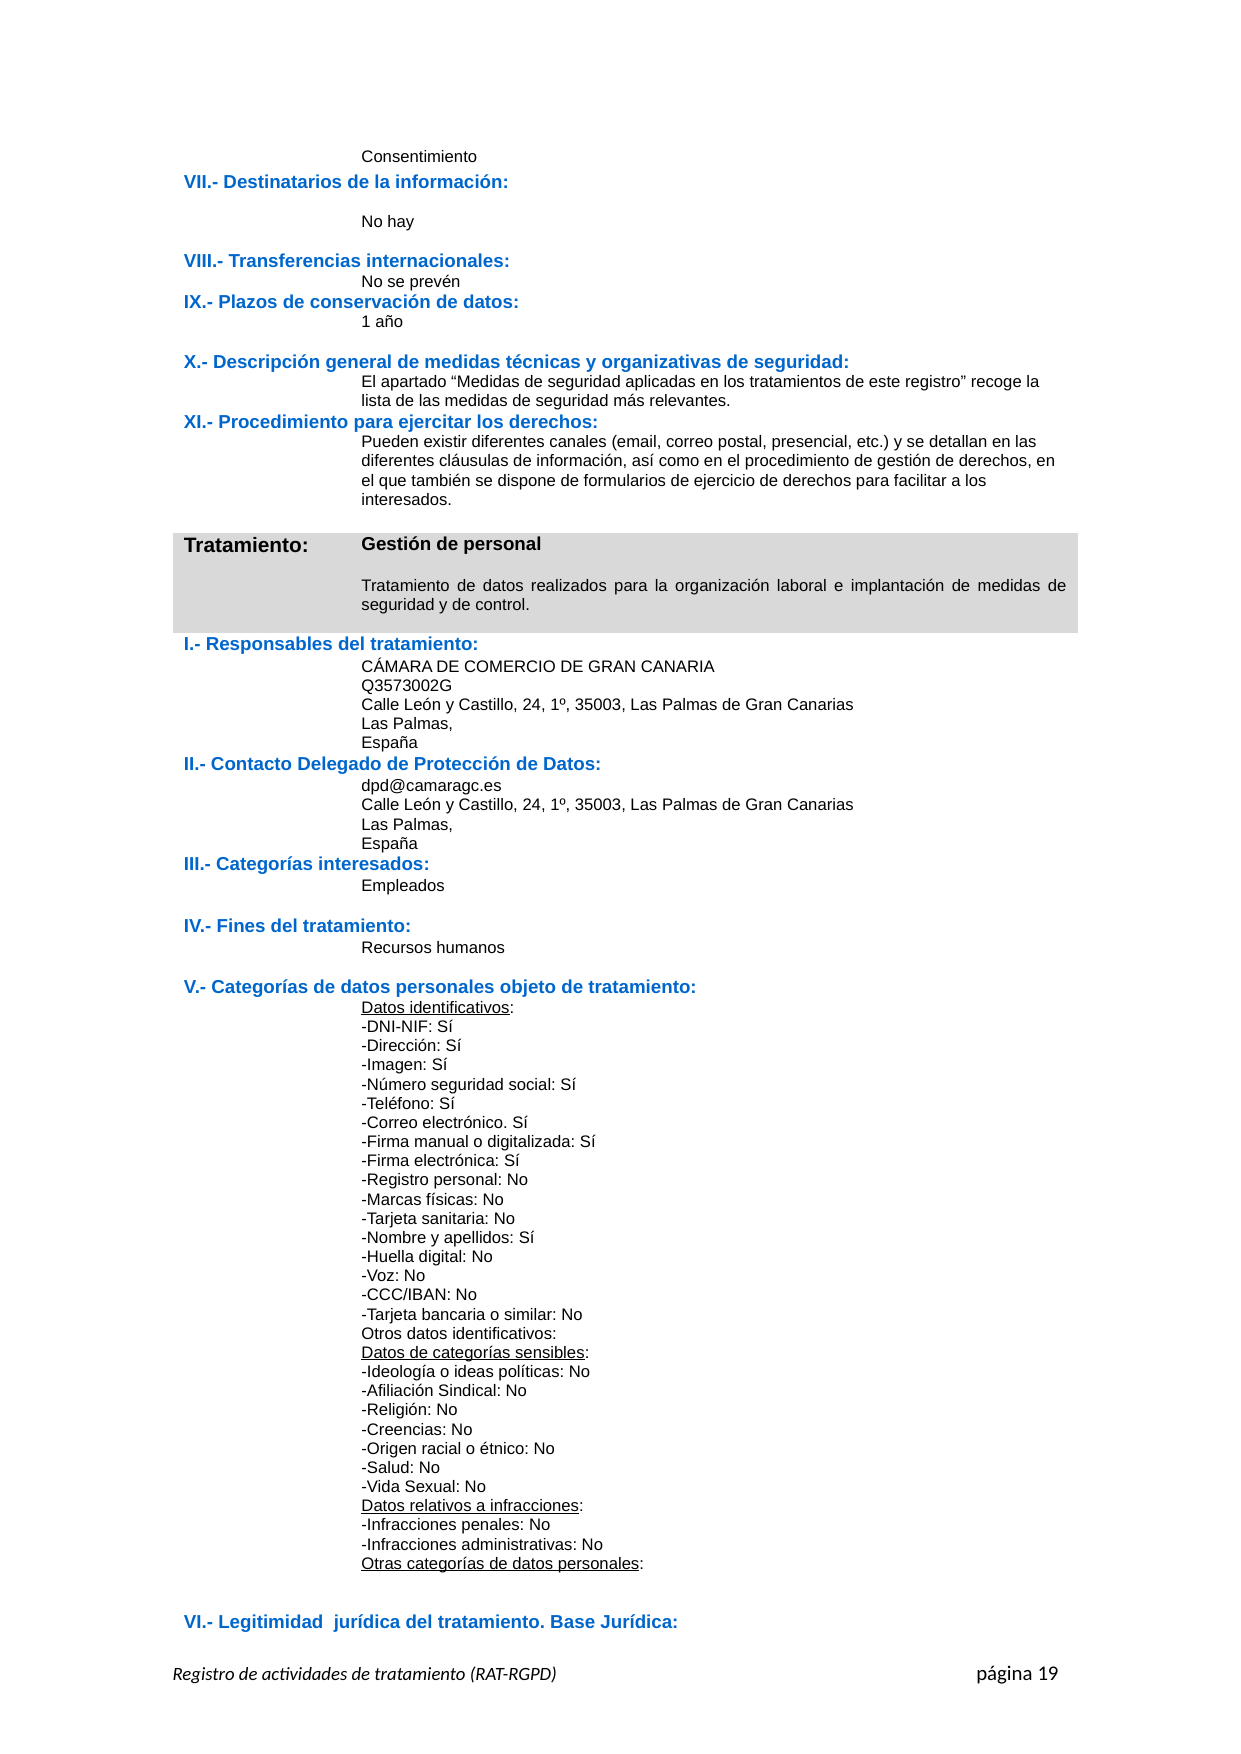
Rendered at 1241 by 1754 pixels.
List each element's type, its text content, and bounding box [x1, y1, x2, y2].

table_cell El apartado “Medidas de seguridad aplicadas en los tratamientos de este registro” recoge la lista de las medidas de seguridad más relevantes. [350, 372, 1078, 410]
table_cell [173, 123, 350, 147]
table_cell [173, 657, 350, 752]
table_cell X.- Descripción general de medidas técnicas y organizativas de seguridad: [173, 351, 1078, 372]
table_cell [173, 271, 350, 291]
table_cell IX.- Plazos de conservación de datos: [173, 291, 1078, 312]
table_header Gestión de personal Tratamiento de datos realizados para la organización laboral e implantación de medidas de seguridad y de control. [350, 533, 1078, 633]
table_cell [173, 212, 350, 250]
table_cell VIII.- Transferencias internacionales: [173, 250, 1078, 271]
table_cell [173, 193, 1078, 212]
table_cell [173, 147, 350, 171]
table_cell 1 año [350, 312, 1078, 351]
table_cell III.- Categorías interesados: [173, 853, 1078, 876]
table_cell [173, 312, 350, 351]
table_cell V.- Categorías de datos personales objeto de tratamiento: [173, 976, 1078, 998]
table_cell [173, 432, 350, 509]
table_cell [173, 776, 350, 853]
table_cell Recursos humanos [350, 938, 1078, 976]
table_cell IV.- Fines del tratamiento: [173, 914, 1078, 938]
table_cell [173, 372, 350, 410]
table_cell XI.- Procedimiento para ejercitar los derechos: [173, 410, 1078, 432]
table_cell [173, 876, 350, 914]
table_cell [350, 123, 1078, 147]
table_cell No hay [350, 212, 1078, 250]
table_cell VI.- Legitimidad jurídica del tratamiento. Base Jurídica: [173, 1611, 1078, 1633]
table_cell Datos identificativos: -DNI-NIF: Sí -Dirección: Sí -Imagen: Sí -Número seguridad social: Sí -Teléfono: Sí -Correo electrónico. Sí -Firma manual o digitalizada: Sí -Firma electrónica: Sí -Registro personal: No -Marcas físicas: No -Tarjeta sanitaria: No -Nombre y apellidos: Sí -Huella digital: No -Voz: No -CCC/IBAN: No -Tarjeta bancaria o similar: No Otros datos identificativos: Datos de categorías sensibles: -Ideología o ideas políticas: No -Afiliación Sindical: No -Religión: No -Creencias: No -Origen racial o étnico: No -Salud: No -Vida Sexual: No Datos relativos a infracciones: -Infracciones penales: No -Infracciones administrativas: No Otras categorías de datos personales: [350, 998, 1078, 1611]
table_cell No se prevén [350, 271, 1078, 291]
table_cell I.- Responsables del tratamiento: [173, 633, 1078, 657]
table_cell CÁMARA DE COMERCIO DE GRAN CANARIA Q3573002G Calle León y Castillo, 24, 1º, 35003, Las Palmas de Gran Canarias Las Palmas, España [350, 657, 1078, 752]
table_header Tratamiento: [173, 533, 350, 633]
table_cell dpd@camaragc.es Calle León y Castillo, 24, 1º, 35003, Las Palmas de Gran Canarias Las Palmas, España [350, 776, 1078, 853]
table_cell Empleados [350, 876, 1078, 914]
table_cell VII.- Destinatarios de la información: [173, 171, 1078, 192]
table_cell [173, 938, 350, 976]
table_cell [173, 998, 350, 1611]
table_cell Consentimiento [350, 147, 1078, 171]
table_cell II.- Contacto Delegado de Protección de Datos: [173, 753, 1078, 776]
table_cell Pueden existir diferentes canales (email, correo postal, presencial, etc.) y se detallan en las diferentes cláusulas de información, así como en el procedimiento de gestión de derechos, en el que también se dispone de formularios de ejercicio de derechos para facilitar a los interesados. [350, 432, 1078, 509]
